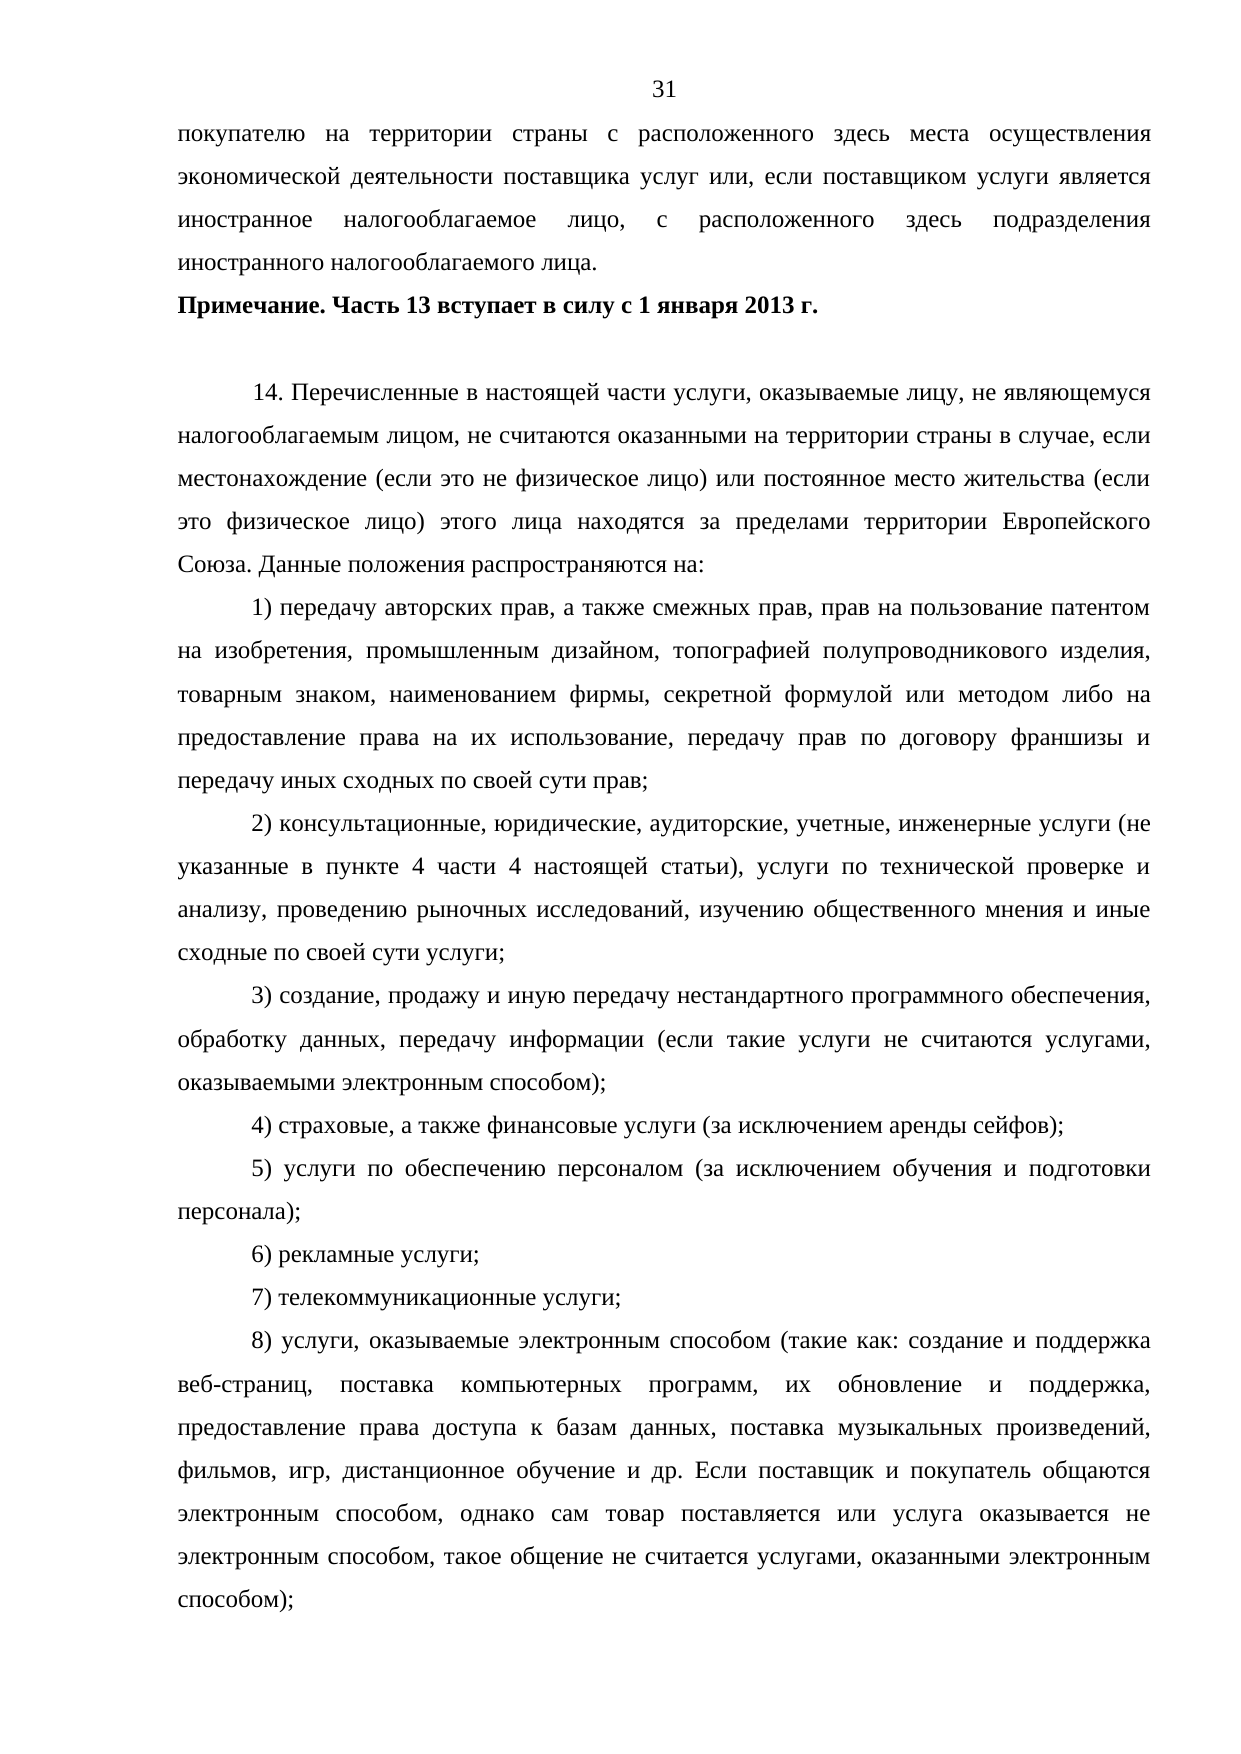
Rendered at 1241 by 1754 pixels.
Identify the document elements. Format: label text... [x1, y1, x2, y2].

text 4) страховые, а также финансовые услуги (за исключением аренды сейфов); [177, 1110, 1152, 1139]
text 3) создание, продажу и иную передачу нестандартного программного обеспечения, обработку данных, передачу информации (если такие услуги не считаются услугами, оказываемыми электронным способом); [177, 981, 1152, 1096]
text 5) услуги по обеспечению персоналом (за исключением обучения и подготовки персонала); [177, 1153, 1152, 1225]
text 6) рекламные услуги; [177, 1239, 1152, 1268]
text 14. Перечисленные в настоящей части услуги, оказываемые лицу, не являющемуся налогооблагаемым лицом, не считаются оказанными на территории страны в случае, если местонахождение (если это не физическое лицо) или постоянное место жительства (если это физическое лицо) этого лица находятся за пределами территории Европейского Союза. Данные положения распространяются на: [177, 377, 1152, 578]
text Примечание. Часть 13 вступает в силу с 1 января 2013 г. [177, 291, 1152, 319]
text 7) телекоммуникационные услуги; [177, 1282, 1152, 1311]
text 2) консультационные, юридические, аудиторские, учетные, инженерные услуги (не указанные в пункте 4 части 4 настоящей статьи), услуги по технической проверке и анализу, проведению рыночных исследований, изучению общественного мнения и иные сходные по своей сути услуги; [177, 808, 1152, 966]
text покупателю на территории страны с расположенного здесь места осуществления экономической деятельности поставщика услуг или, если поставщиком услуги является иностранное налогооблагаемое лицо, с расположенного здесь подразделения иностранного налогооблагаемого лица. [177, 118, 1152, 276]
text 8) услуги, оказываемые электронным способом (такие как: создание и поддержка веб-страниц, поставка компьютерных программ, их обновление и поддержка, предоставление права доступа к базам данных, поставка музыкальных произведений, фильмов, игр, дистанционное обучение и др. Если поставщик и покупатель общаются электронным способом, однако сам товар поставляется или услуга оказывается не электронным способом, такое общение не считается услугами, оказанными электронным способом); [177, 1326, 1152, 1613]
text 1) передачу авторских прав, а также смежных прав, прав на пользование патентом на изобретения, промышленным дизайном, топографией полупроводникового изделия, товарным знаком, наименованием фирмы, секретной формулой или методом либо на предоставление права на их использование, передачу прав по договору франшизы и передачу иных сходных по своей сути прав; [177, 592, 1152, 794]
